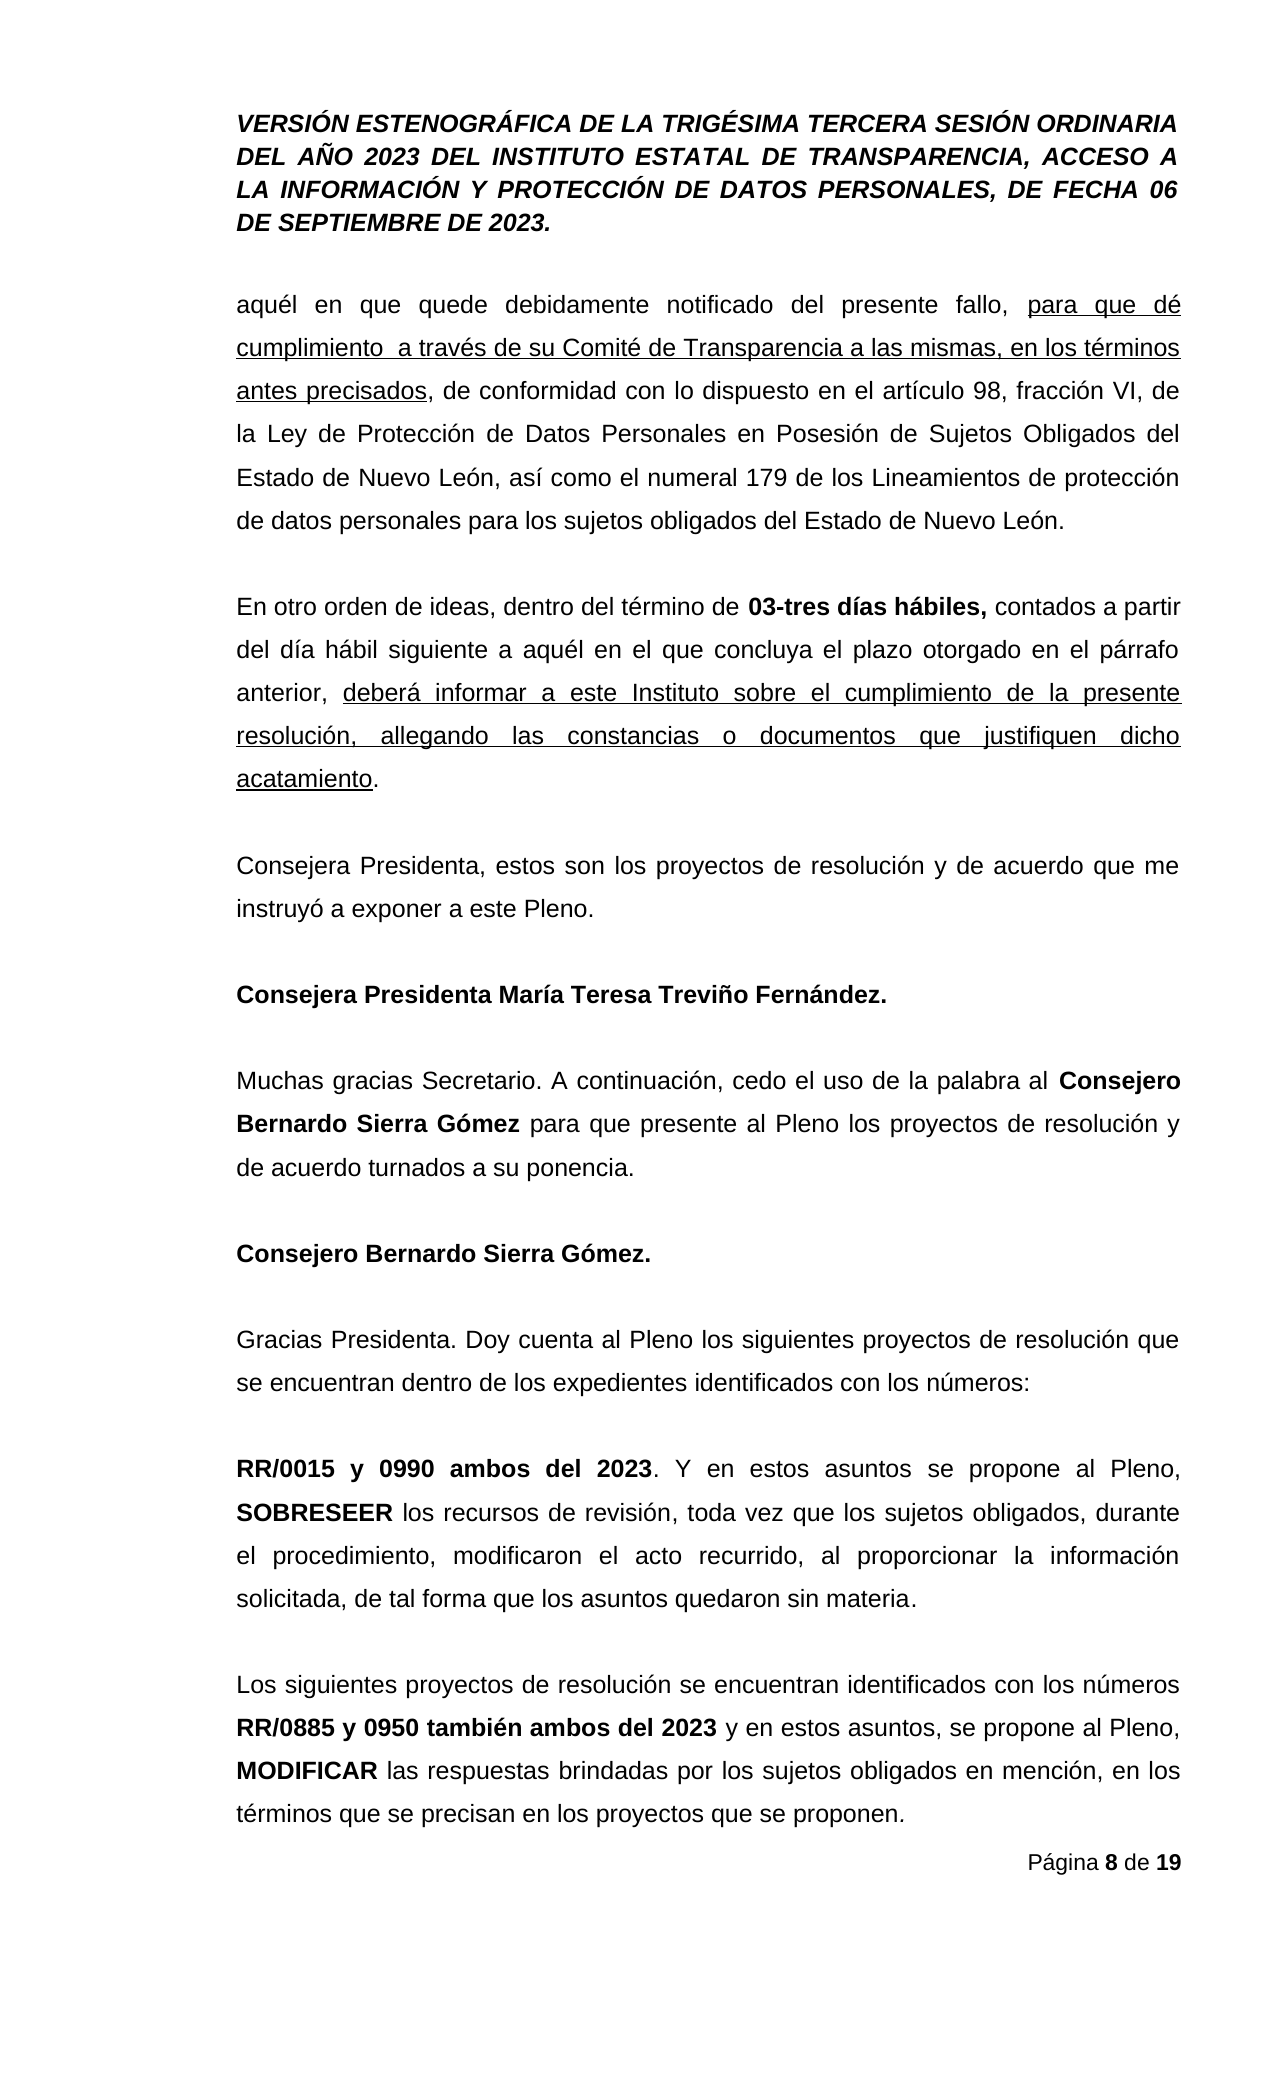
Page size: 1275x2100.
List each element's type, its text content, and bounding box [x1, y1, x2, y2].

text Muchas gracias Secretario. A continuación, cedo el uso de la palabra al Consejero Bernardo Sierra Gómez para que presente al Pleno los proyectos de resolución y de acuerdo turnados a su ponencia. [236, 1066, 1181, 1181]
text En otro orden de ideas, dentro del término de 03-tres días hábiles, contados a partir del día hábil siguiente a aquél en el que concluya el plazo otorgado en el párrafo anterior, deberá informar a este Instituto sobre el cumplimiento de la presente resolución, allegando las constancias o documentos que justifiquen dicho [236, 592, 1181, 746]
text antes precisados, de conformidad con lo dispuesto en el artículo 98, fracción VI, de la Ley de Protección de Datos Personales en Posesión de Sujetos Obligados del Estado de Nuevo León, así como el numeral 179 de los Lineamientos de protección de datos personales para los sujetos obligados del Estado de Nuevo León. [236, 359, 1181, 534]
text Consejera Presidenta María Teresa Treviño Fernández. [236, 980, 1181, 1009]
text Los siguientes proyectos de resolución se encuentran identificados con los números RR/0885 y 0950 también ambos del 2023 y en estos asuntos, se propone al Pleno, MODIFICAR las respuestas brindadas por los sujetos obligados en mención, en los términos que se precisan en los proyectos que se proponen. [236, 1670, 1181, 1828]
text acatamiento. [236, 747, 1181, 793]
text Gracias Presidenta. Doy cuenta al Pleno los siguientes proyectos de resolución que se encuentran dentro de los expedientes identificados con los números: [236, 1325, 1181, 1397]
text RR/0015 y 0990 ambos del 2023. Y en estos asuntos se propone al Pleno, SOBRESEER los recursos de revisión, toda vez que los sujetos obligados, durante el procedimiento, modificaron el acto recurrido, al proporcionar la información solicitada, de tal forma que los asuntos quedaron sin materia. [236, 1454, 1181, 1613]
text Consejero Bernardo Sierra Gómez. [236, 1239, 1181, 1268]
text aquél en que quede debidamente notificado del presente fallo, para que dé cumplimiento a través de su Comité de Transparencia a las mismas, en los términos [236, 290, 1181, 358]
text Consejera Presidenta, estos son los proyectos de resolución y de acuerdo que me instruyó a exponer a este Pleno. [236, 851, 1181, 923]
